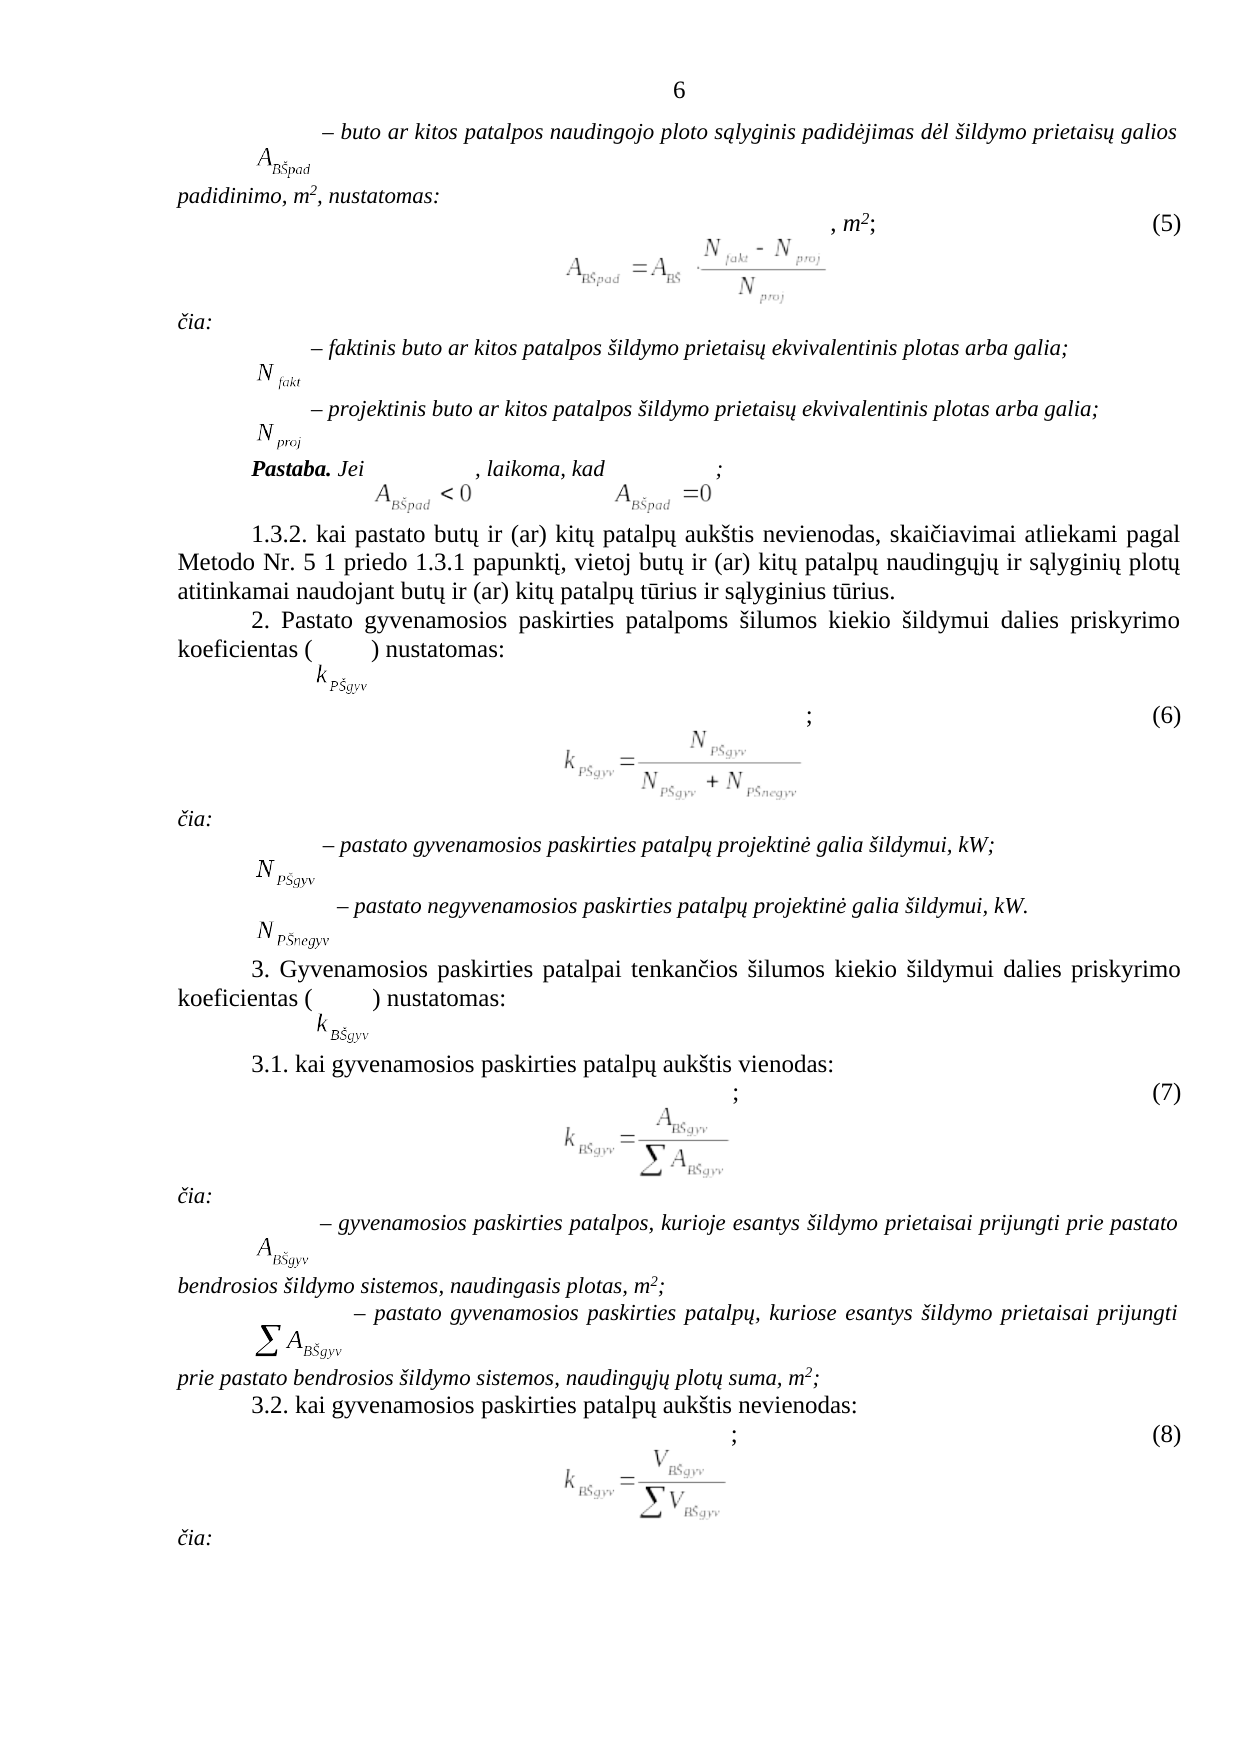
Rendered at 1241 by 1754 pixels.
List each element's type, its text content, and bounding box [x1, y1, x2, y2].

text čia: [177, 308, 1181, 334]
text čia: [177, 804, 1181, 831]
text , m2; (5) [177, 208, 1181, 308]
text – pastato negyvenamosios paskirties patalpų projektinė galia šildymui, kW. [177, 892, 1181, 954]
text – buto ar kitos patalpos naudingojo ploto sąlyginis padidėjimas dėl šildymo prietaisų galios padidinimo, m2, nustatomas: [177, 118, 1181, 208]
text – gyvenamosios paskirties patalpos, kurioje esantys šildymo prietaisai prijungti prie pastato bendrosios šildymo sistemos, naudingasis plotas, m2; [177, 1208, 1181, 1299]
text ; (8) [177, 1419, 1181, 1524]
text čia: [177, 1182, 1181, 1208]
text – pastato gyvenamosios paskirties patalpų projektinė galia šildymui, kW; [177, 831, 1181, 892]
text – projektinis buto ar kitos patalpos šildymo prietaisų ekvivalentinis plotas arba galia; [177, 394, 1181, 455]
text Pastaba. Jei , laikoma, kad ; [177, 455, 1181, 519]
text 2. Pastato gyvenamosios paskirties patalpoms šilumos kiekio šildymui dalies priskyrimo koeficientas () nustatomas: [177, 605, 1181, 700]
text 3.2. kai gyvenamosios paskirties patalpų aukštis nevienodas: [177, 1391, 1181, 1419]
text ; (7) [177, 1077, 1181, 1182]
text 3. Gyvenamosios paskirties patalpai tenkančios šilumos kiekio šildymui dalies priskyrimo koeficientas () nustatomas: [177, 954, 1181, 1049]
text 3.1. kai gyvenamosios paskirties patalpų aukštis vienodas: [177, 1049, 1181, 1077]
text ; (6) [177, 700, 1181, 804]
text čia: [177, 1524, 1181, 1551]
text – pastato gyvenamosios paskirties patalpų, kuriose esantys šildymo prietaisai prijungti prie pastato bendrosios šildymo sistemos, naudingųjų plotų suma, m2; [177, 1299, 1181, 1391]
text – faktinis buto ar kitos patalpos šildymo prietaisų ekvivalentinis plotas arba galia; [177, 334, 1181, 394]
text 1.3.2. kai pastato butų ir (ar) kitų patalpų aukštis nevienodas, skaičiavimai atliekami pagal Metodo Nr. 5 1 priedo 1.3.1 papunktį, vietoj butų ir (ar) kitų patalpų naudingųjų ir sąlyginių plotų atitinkamai naudojant butų ir (ar) kitų patalpų tūrius ir sąlyginius tūrius. [177, 519, 1181, 605]
